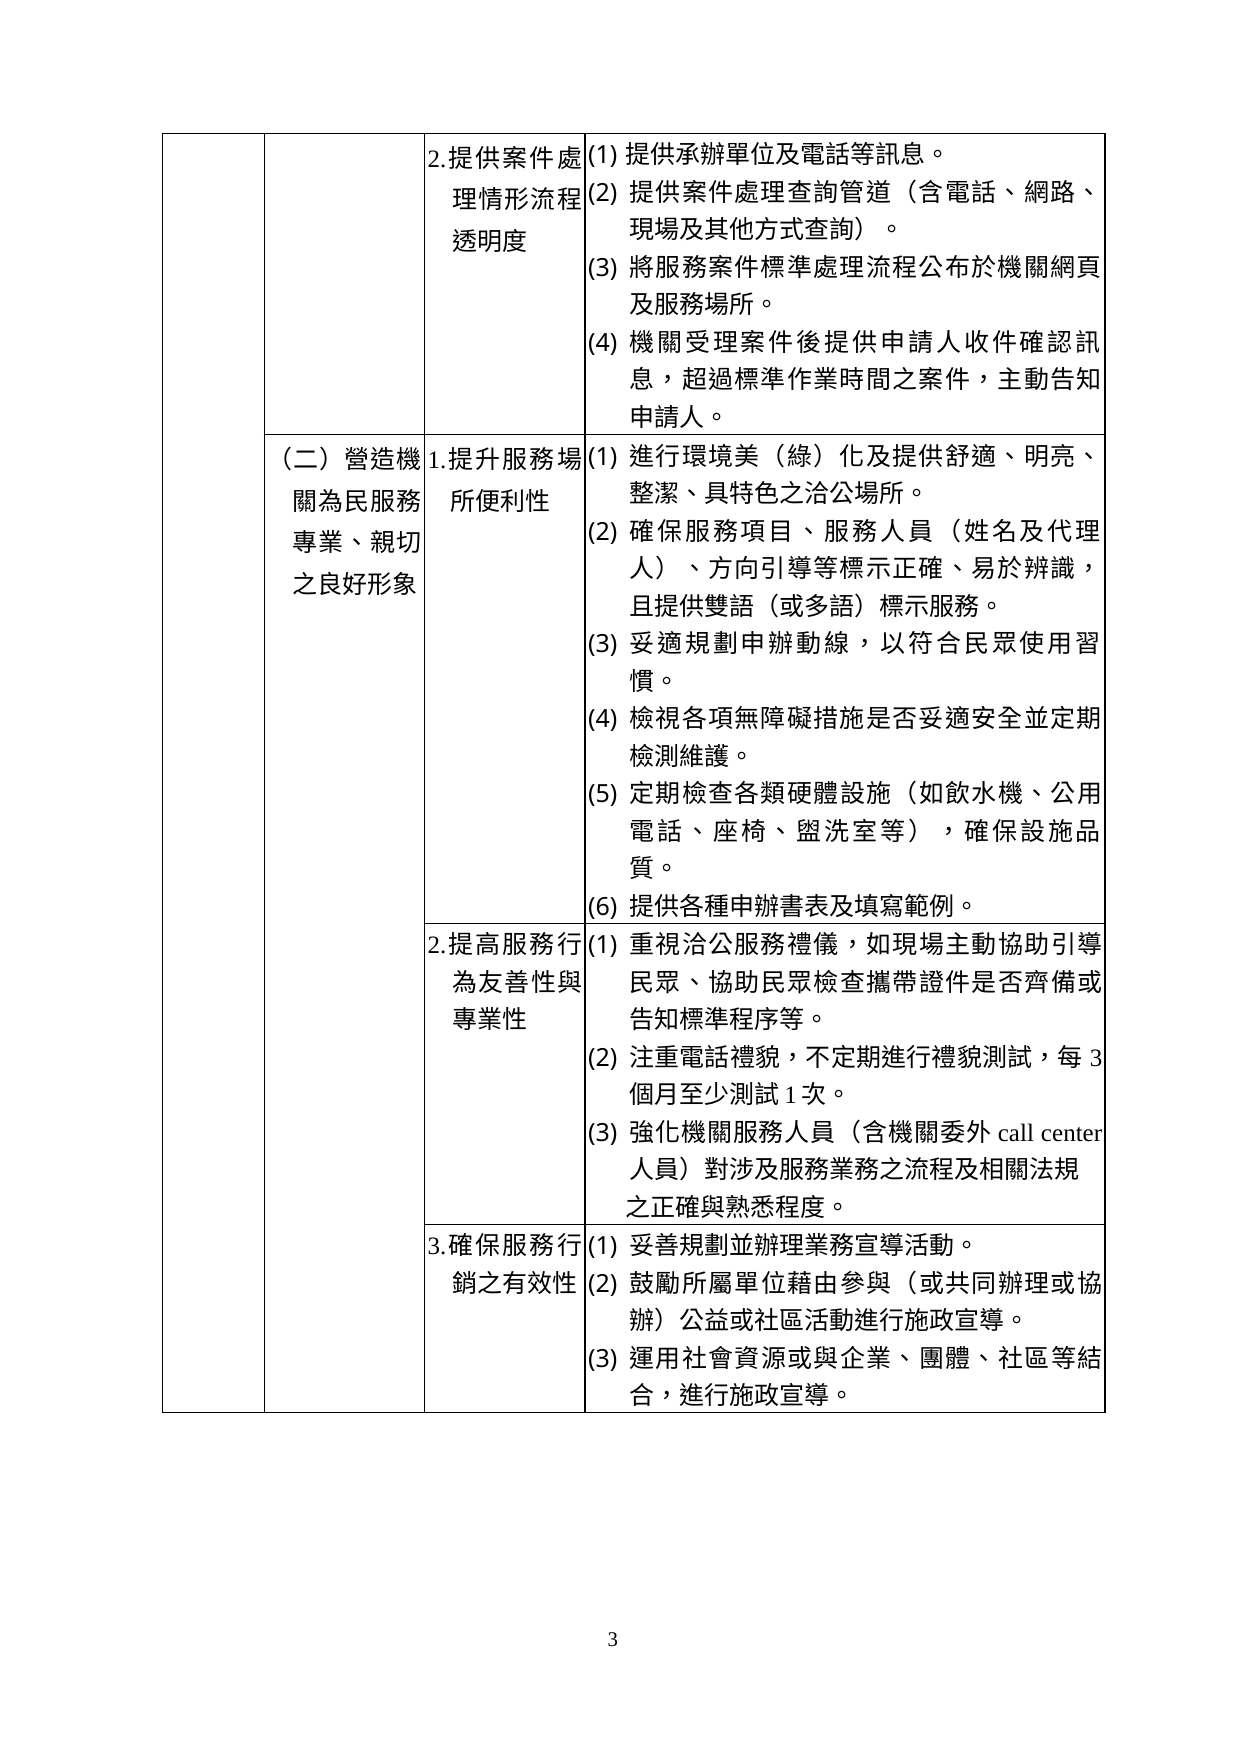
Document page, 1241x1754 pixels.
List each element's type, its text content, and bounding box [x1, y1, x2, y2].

table_cell 妥善規劃並辦理業務宣導活動。 鼓勵所屬單位藉由參與（或共同辦理或協辦）公益或社區活動進行施政宣導。 運用社會資源或與企業、團體、社區等結合，進行施政宣導。 [586, 1225, 1104, 1412]
table_cell 重視洽公服務禮儀，如現場主動協助引導民眾、協助民眾檢查攜帶證件是否齊備或告知標準程序等。 注重電話禮貌，不定期進行禮貌測試，每3個月至少測試1次。 強化機關服務人員（含機關委外call center人員）對涉及服務業務之流程及相關法規 之正確與熟悉程度。 [586, 924, 1104, 1223]
table_cell 2.提供案件處理情形流程透明度 [425, 134, 584, 434]
table_cell [103, 923, 162, 1223]
table_cell [1106, 923, 1120, 1223]
table_cell 1.提升服務場所便利性 [425, 435, 584, 922]
table_cell 進行環境美（綠）化及提供舒適、明亮、整潔、具特色之洽公場所。 確保服務項目、服務人員（姓名及代理人）、方向引導等標示正確、易於辨識，且提供雙語（或多語）標示服務。 妥適規劃申辦動線，以符合民眾使用習慣。 檢視各項無障礙措施是否妥適安全並定期檢測維護。 定期檢查各類硬體設施（如飲水機、公用電話、座椅、盥洗室等），確保設施品質。 提供各種申辦書表及填寫範例。 [586, 435, 1104, 922]
table_cell [103, 133, 162, 434]
table_cell （二）營造機關為民服務專業、親切之良好形象 [265, 435, 424, 1412]
table_cell [1106, 1224, 1120, 1412]
table_cell [103, 434, 162, 922]
table_cell [1106, 133, 1120, 434]
table_cell [163, 134, 264, 1412]
table_cell 3.確保服務行銷之有效性 [425, 1225, 584, 1412]
table_cell [1106, 434, 1120, 922]
table_cell 提供承辦單位及電話等訊息。 提供案件處理查詢管道（含電話、網路、現場及其他方式查詢）。 將服務案件標準處理流程公布於機關網頁及服務場所。 機關受理案件後提供申請人收件確認訊息，超過標準作業時間之案件，主動告知申請人。 [586, 134, 1104, 434]
table_cell 2.提高服務行為友善性與專業性 [425, 924, 584, 1223]
table_cell [265, 134, 424, 434]
table_cell [103, 1224, 162, 1412]
